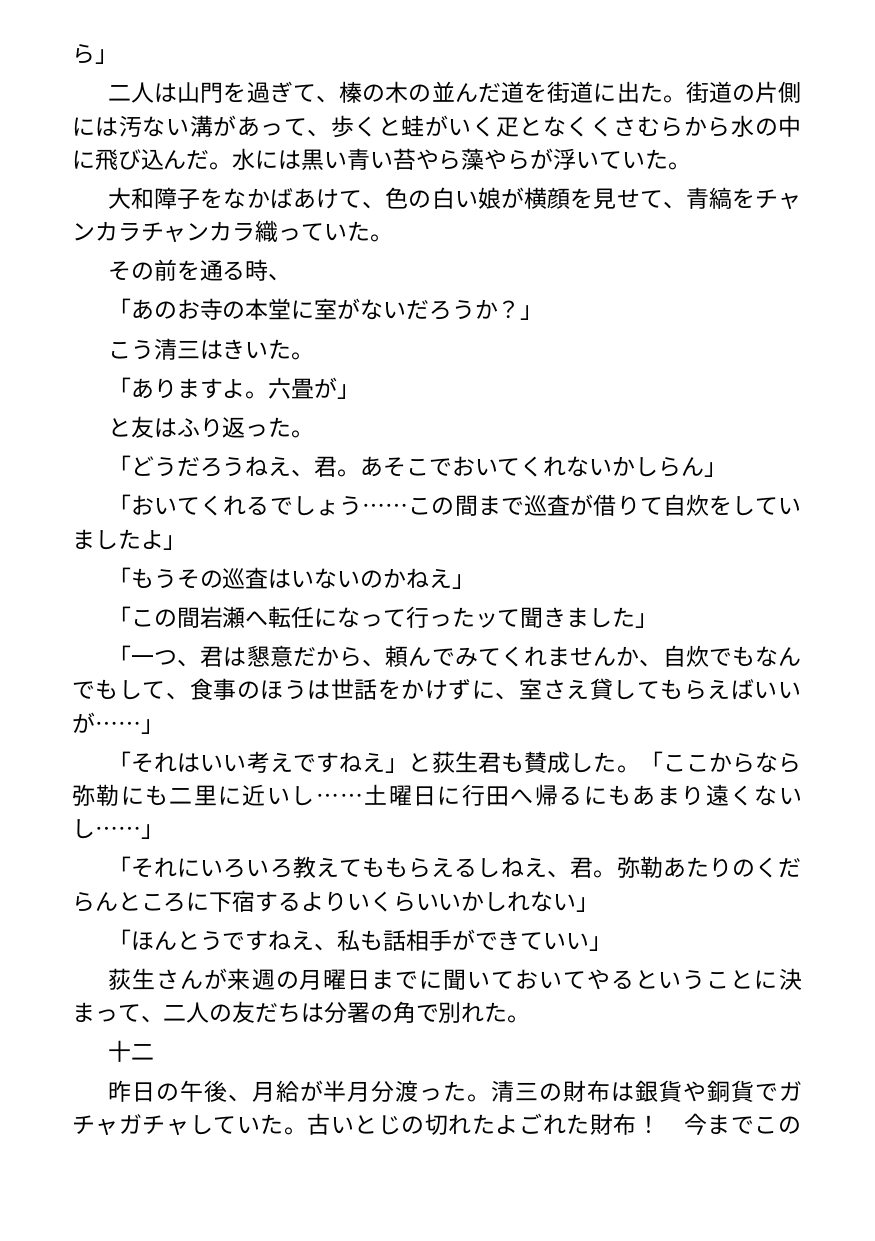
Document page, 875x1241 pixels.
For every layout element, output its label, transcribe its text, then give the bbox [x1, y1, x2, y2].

text 「どうだろうねえ、君。あそこでおいてくれないかしらん」 [72, 449, 802, 482]
text ら」 [72, 36, 802, 69]
text 「この間岩瀬へ転任になって行ったッて聞きました」 [72, 600, 802, 633]
text 「一つ、君は懇意だから、頼んでみてくれませんか、自炊でもなんでもして、食事のほうは世話をかけずに、室さえ貸してもらえばいいが……」 [72, 639, 802, 739]
text その前を通る時、 [72, 253, 802, 286]
text こう清三はきいた。 [72, 332, 802, 365]
text 「もうその巡査はいないのかねえ」 [72, 561, 802, 594]
text 荻生さんが来週の月曜日までに聞いておいてやるということに決まって、二人の友だちは分署の角で別れた。 [72, 962, 802, 1028]
text 十二 [72, 1034, 802, 1067]
text 「ほんとうですねえ、私も話相手ができていい」 [72, 923, 802, 956]
text 「おいてくれるでしょう……この間まで巡査が借りて自炊をしていましたよ」 [72, 488, 802, 555]
text 二人は山門を過ぎて、榛の木の並んだ道を街道に出た。街道の片側には汚ない溝があって、歩くと蛙がいく疋となくくさむらから水の中に飛び込んだ。水には黒い青い苔やら藻やらが浮いていた。 [72, 75, 802, 175]
text 昨日の午後、月給が半月分渡った。清三の財布は銀貨や銅貨でガチャガチャしていた。古いとじの切れたよごれた財布！ 今までこの [72, 1073, 802, 1140]
text 大和障子をなかばあけて、色の白い娘が横顔を見せて、青縞をチャンカラチャンカラ織っていた。 [72, 181, 802, 247]
text と友はふり返った。 [72, 410, 802, 443]
text 「それはいい考えですねえ」と荻生君も賛成した。「ここからなら弥勒にも二里に近いし……土曜日に行田へ帰るにもあまり遠くないし……」 [72, 744, 802, 844]
text 「あのお寺の本堂に室がないだろうか？」 [72, 292, 802, 326]
text 「ありますよ。六畳が」 [72, 371, 802, 404]
text 「それにいろいろ教えてももらえるしねえ、君。弥勒あたりのくだらんところに下宿するよりいくらいいかしれない」 [72, 850, 802, 917]
